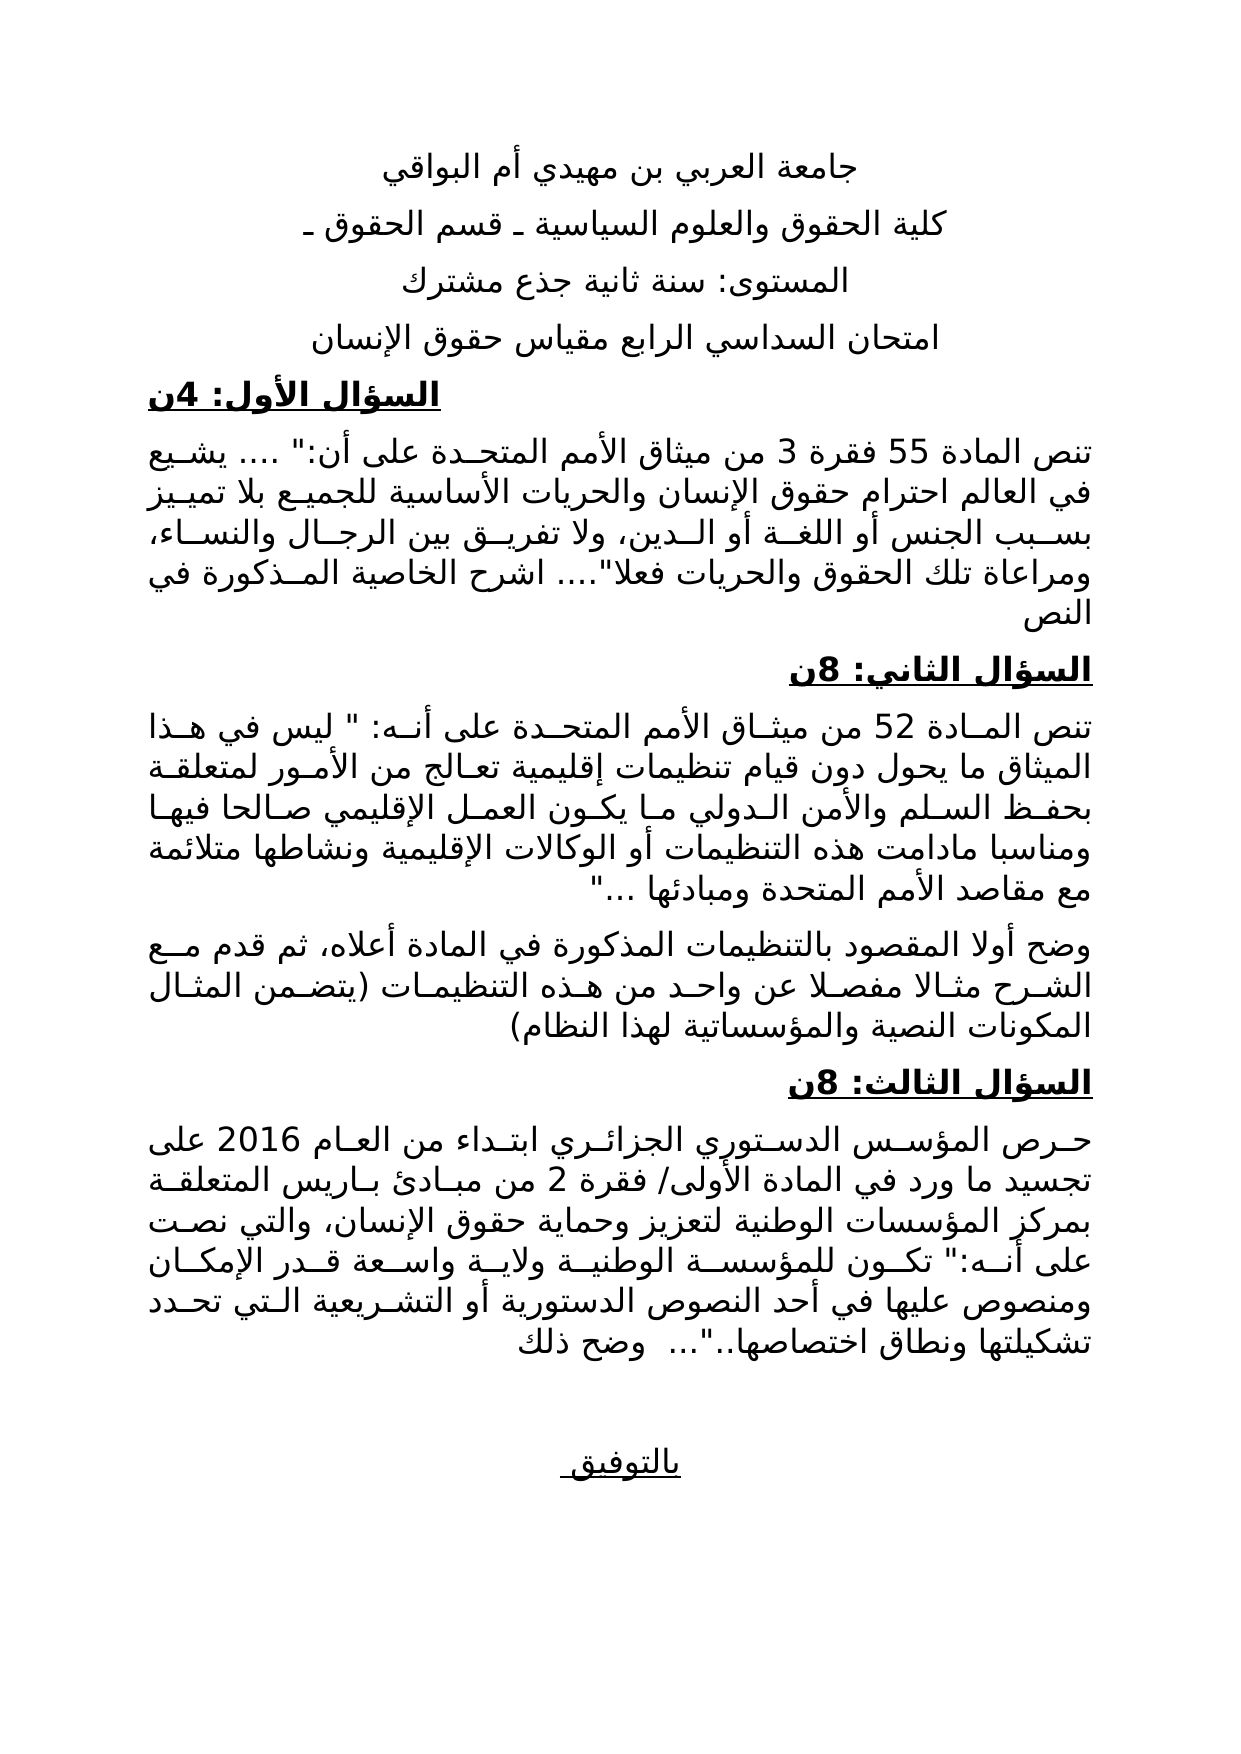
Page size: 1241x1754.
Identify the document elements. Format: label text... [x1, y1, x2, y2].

text السؤال الثاني: 8ن [148, 651, 1093, 689]
text وضح أولا المقصود بالتنظيمات المذكورة في المادة أعلاه، ثم قدم مع الشرح مثالا مفصلا عن واحد من هذه التنظيمات (يتضمن المثال المكونات النصية والمؤسساتية لهذا النظام) [148, 926, 1093, 1045]
text جامعة العربي بن مهيدي أم البواقي [148, 148, 1093, 186]
text السؤال الأول: 4ن [148, 376, 1093, 414]
text تنص المادة 55 فقرة 3 من ميثاق الأمم المتحدة على أن:" .... يشيع في العالم احترام حقوق الإنسان والحريات الأساسية للجميع بلا تمييز بسبب الجنس أو اللغة أو الدين، ولا تفريق بين الرجال والنساء، ومراعاة تلك الحقوق والحريات فعلا".... اشرح الخاصية المذكورة في النص [148, 432, 1093, 633]
text حرص المؤسس الدستوري الجزائري ابتداء من العام 2016 على تجسيد ما ورد في المادة الأولى/ فقرة 2 من مبادئ باريس المتعلقة بمركز المؤسسات الوطنية لتعزيز وحماية حقوق الإنسان، والتي نصت على أنه:" تكون للمؤسسة الوطنية ولاية واسعة قدر الإمكان ومنصوص عليها في أحد النصوص الدستورية أو التشريعية التي تحدد تشكيلتها ونطاق اختصاصها.."... وضح ذلك [148, 1121, 1093, 1361]
text بالتوفيق [148, 1443, 1093, 1482]
text السؤال الثالث: 8ن [148, 1063, 1093, 1102]
text تنص المادة 52 من ميثاق الأمم المتحدة على أنه: " ليس في هذا الميثاق ما يحول دون قيام تنظيمات إقليمية تعالج من الأمور لمتعلقة بحفظ السلم والأمن الدولي ما يكون العمل الإقليمي صالحا فيها ومناسبا مادامت هذه التنظيمات أو الوكالات الإقليمية ونشاطها متلائمة مع مقاصد الأمم المتحدة ومبادئها ..." [148, 708, 1093, 908]
text كلية الحقوق والعلوم السياسية ـ قسم الحقوق ـ [148, 204, 1093, 243]
text المستوى: سنة ثانية جذع مشترك [148, 262, 1093, 300]
text امتحان السداسي الرابع مقياس حقوق الإنسان [148, 318, 1093, 357]
